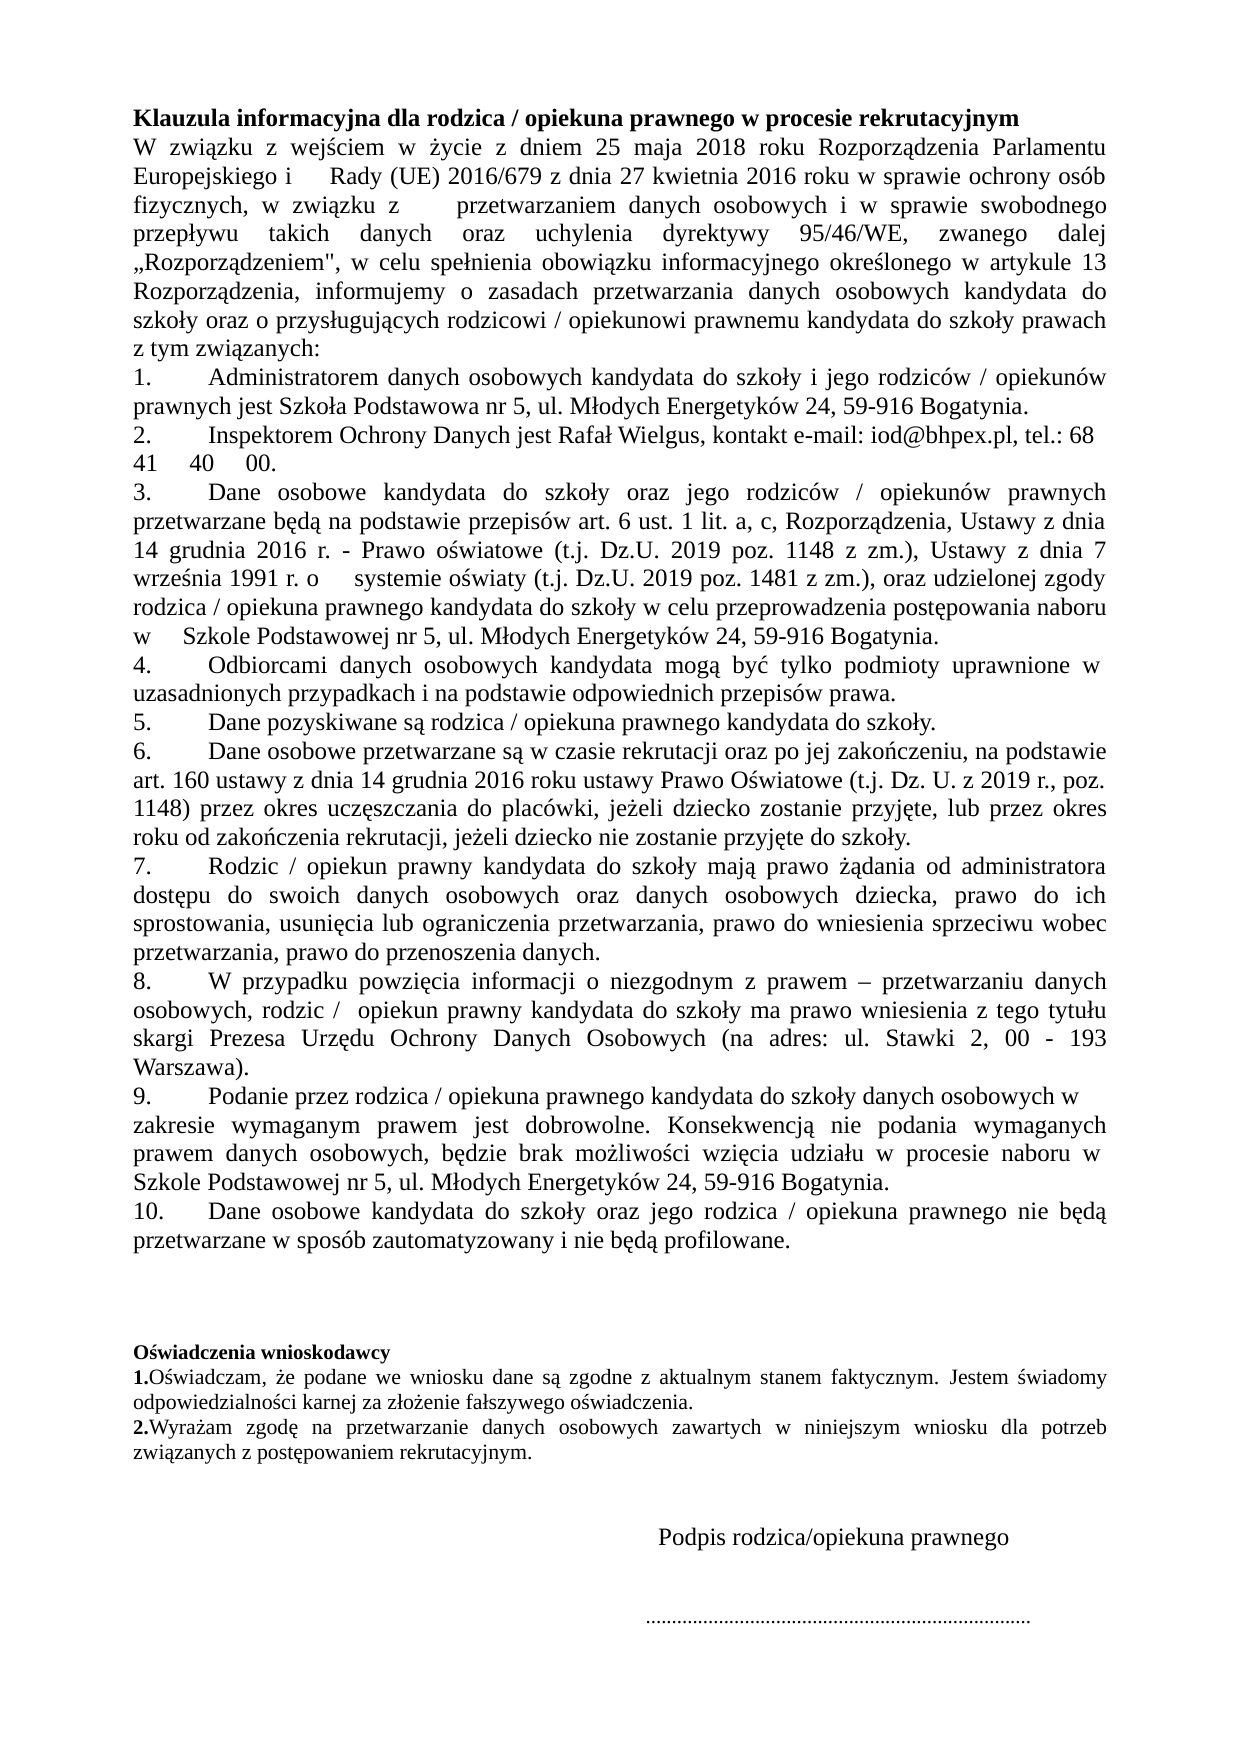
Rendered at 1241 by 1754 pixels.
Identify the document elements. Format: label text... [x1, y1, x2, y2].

list Oświadczam, że podane we wniosku dane są zgodne z aktualnym stanem faktycznym. Jestem świadomy odpowiedzialności karnej za złożenie fałszywego oświadczenia. [133, 1364, 1107, 1414]
text 10. Dane osobowe kandydata do szkoły oraz jego rodzica / opiekuna prawnego nie będą przetwarzane w sposób zautomatyzowany i nie będą profilowane. [133, 1196, 1107, 1253]
text 8. W przypadku powzięcia informacji o niezgodnym z prawem – przetwarzaniu danych osobowych, rodzic / opiekun prawny kandydata do szkoły ma prawo wniesienia z tego tytułu skargi Prezesa Urzędu Ochrony Danych Osobowych (na adres: ul. Stawki 2, 00 - 193 Warszawa). [133, 966, 1107, 1081]
text 7. Rodzic / opiekun prawny kandydata do szkoły mają prawo żądania od administratora dostępu do swoich danych osobowych oraz danych osobowych dziecka, prawo do ich sprostowania, usunięcia lub ograniczenia przetwarzania, prawo do wniesienia sprzeciwu wobec przetwarzania, prawo do przenoszenia danych. [133, 851, 1107, 966]
text Oświadczenia wnioskodawcy [133, 1340, 1107, 1364]
text 4. Odbiorcami danych osobowych kandydata mogą być tylko podmioty uprawnione w uzasadnionych przypadkach i na podstawie odpowiednich przepisów prawa. [133, 650, 1107, 707]
text 6. Dane osobowe przetwarzane są w czasie rekrutacji oraz po jej zakończeniu, na podstawie art. 160 ustawy z dnia 14 grudnia 2016 roku ustawy Prawo Oświatowe (t.j. Dz. U. z 2019 r., poz. 1148) przez okres uczęszczania do placówki, jeżeli dziecko zostanie przyjęte, lub przez okres roku od zakończenia rekrutacji, jeżeli dziecko nie zostanie przyjęte do szkoły. [133, 736, 1107, 851]
list Wyrażam zgodę na przetwarzanie danych osobowych zawartych w niniejszym wniosku dla potrzeb związanych z postępowaniem rekrutacyjnym. [133, 1414, 1107, 1464]
text 9. Podanie przez rodzica / opiekuna prawnego kandydata do szkoły danych osobowych w zakresie wymaganym prawem jest dobrowolne. Konsekwencją nie podania wymaganych prawem danych osobowych, będzie brak możliwości wzięcia udziału w procesie naboru w Szkole Podstawowej nr 5, ul. Młodych Energetyków 24, 59-916 Bogatynia. [133, 1081, 1107, 1196]
text 5. Dane pozyskiwane są rodzica / opiekuna prawnego kandydata do szkoły. [133, 707, 1107, 736]
text Podpis rodzica/opiekuna prawnego [133, 1522, 1107, 1551]
text W związku z wejściem w życie z dniem 25 maja 2018 roku Rozporządzenia Parlamentu Europejskiego i Rady (UE) 2016/679 z dnia 27 kwietnia 2016 roku w sprawie ochrony osób fizycznych, w związku z przetwarzaniem danych osobowych i w sprawie swobodnego przepływu takich danych oraz uchylenia dyrektywy 95/46/WE, zwanego dalej „Rozporządzeniem", w celu spełnienia obowiązku informacyjnego określonego w artykule 13 Rozporządzenia, informujemy o zasadach przetwarzania danych osobowych kandydata do szkoły oraz o przysługujących rodzicowi / opiekunowi prawnemu kandydata do szkoły prawach z tym związanych: [133, 132, 1107, 362]
text 3. Dane osobowe kandydata do szkoły oraz jego rodziców / opiekunów prawnych przetwarzane będą na podstawie przepisów art. 6 ust. 1 lit. a, c, Rozporządzenia, Ustawy z dnia 14 grudnia 2016 r. - Prawo oświatowe (t.j. Dz.U. 2019 poz. 1148 z zm.), Ustawy z dnia 7 września 1991 r. o systemie oświaty (t.j. Dz.U. 2019 poz. 1481 z zm.), oraz udzielonej zgody rodzica / opiekuna prawnego kandydata do szkoły w celu przeprowadzenia postępowania naboru w Szkole Podstawowej nr 5, ul. Młodych Energetyków 24, 59-916 Bogatynia. [133, 477, 1107, 650]
text .......................................................................... [133, 1604, 1107, 1628]
text 1. Administratorem danych osobowych kandydata do szkoły i jego rodziców / opiekunów prawnych jest Szkoła Podstawowa nr 5, ul. Młodych Energetyków 24, 59-916 Bogatynia. [133, 362, 1107, 420]
text 2. Inspektorem Ochrony Danych jest Rafał Wielgus, kontakt e-mail: iod@bhpex.pl, tel.: 68 41 40 00. [133, 420, 1107, 477]
text Klauzula informacyjna dla rodzica / opiekuna prawnego w procesie rekrutacyjnym [133, 103, 1107, 132]
